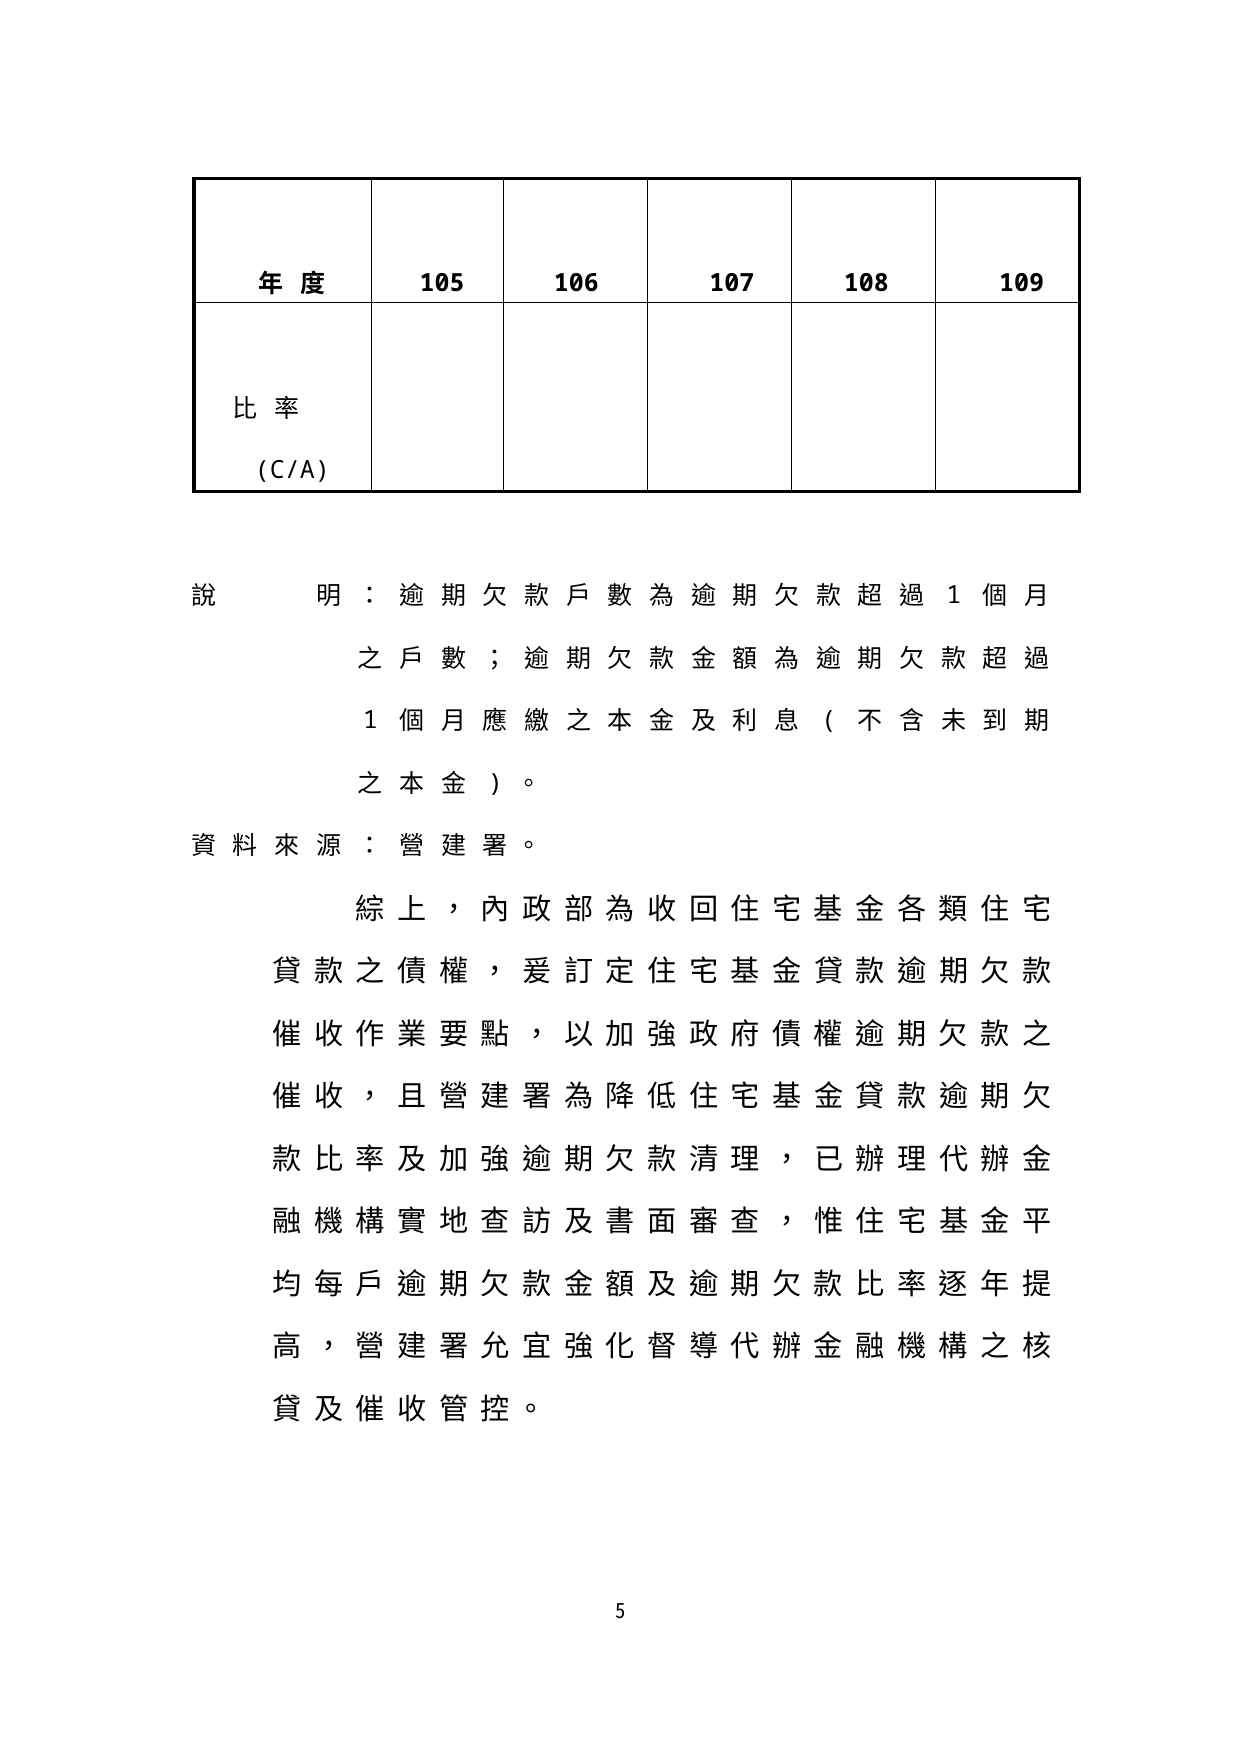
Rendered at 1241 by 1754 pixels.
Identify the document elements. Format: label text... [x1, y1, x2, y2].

text 綜上，內政部為收回住宅基金各類住宅貸款之債權，爰訂定住宅基金貸款逾期欠款催收作業要點，以加強政府債權逾期欠款之催收，且營建署為降低住宅基金貸款逾期欠款比率及加強逾期欠款清理，已辦理代辦金融機構實地查訪及書面審查，惟住宅基金平均每戶逾期欠款金額及逾期欠款比率逐年提高，營建署允宜強化督導代辦金融機構之核貸及催收管控。 [242, 865, 1058, 1427]
table_cell [504, 303, 647, 490]
table_header 107 [648, 180, 791, 302]
table_header 106 [504, 180, 647, 302]
table_cell [372, 303, 503, 490]
table_header 109 [936, 180, 1078, 302]
table_cell [792, 303, 935, 490]
table_header 105 [372, 180, 503, 302]
table_cell [648, 303, 791, 490]
table_cell 比率 (C/A) [196, 303, 371, 490]
text 說 明：逾期欠款戶數為逾期欠款超過1個月之戶數；逾期欠款金額為逾期欠款超過1個月應繳之本金及利息(不含未到期之本金)。 [183, 552, 1058, 802]
text 資料來源：營建署。 [183, 802, 1058, 865]
table_cell [936, 303, 1078, 490]
table_header 年度 [196, 180, 371, 302]
table_header 108 [792, 180, 935, 302]
